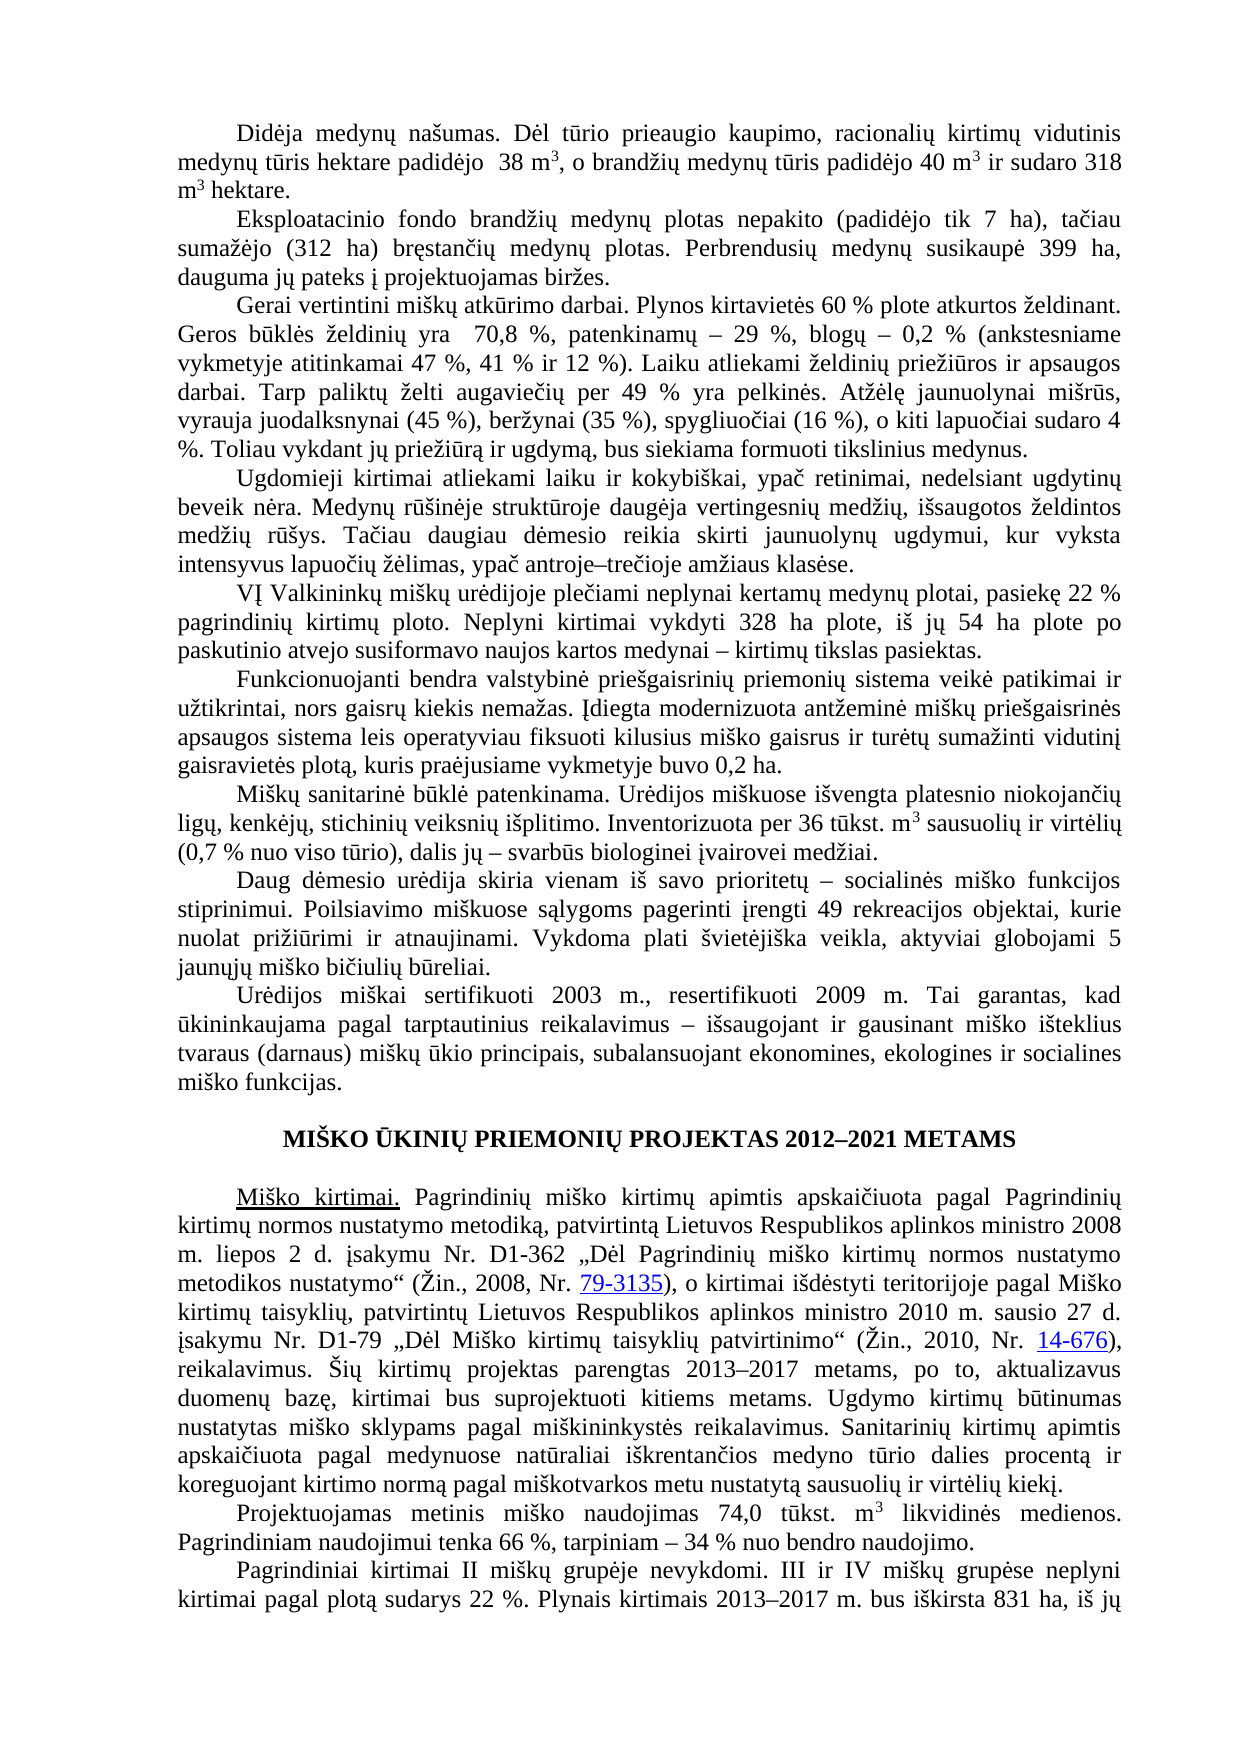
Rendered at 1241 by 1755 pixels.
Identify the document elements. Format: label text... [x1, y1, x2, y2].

text Gerai vertintini miškų atkūrimo darbai. Plynos kirtavietės 60 % plote atkurtos želdinant. Geros būklės želdinių yra 70,8 %, patenkinamų – 29 %, blogų – 0,2 % (ankstesniame vykmetyje atitinkamai 47 %, 41 % ir 12 %). Laiku atliekami želdinių priežiūros ir apsaugos darbai. Tarp paliktų želti augaviečių per 49 % yra pelkinės. Atžėlę jaunuolynai mišrūs, vyrauja juodalksnynai (45 %), beržynai (35 %), spygliuočiai (16 %), o kiti lapuočiai sudaro 4 %. Toliau vykdant jų priežiūrą ir ugdymą, bus siekiama formuoti tikslinius medynus. [177, 291, 1122, 463]
text Funkcionuojanti bendra valstybinė priešgaisrinių priemonių sistema veikė patikimai ir užtikrintai, nors gaisrų kiekis nemažas. Įdiegta modernizuota antžeminė miškų priešgaisrinės apsaugos sistema leis operatyviau fiksuoti kilusius miško gaisrus ir turėtų sumažinti vidutinį gaisravietės plotą, kuris praėjusiame vykmetyje buvo 0,2 ha. [177, 664, 1122, 779]
text Eksploatacinio fondo brandžių medynų plotas nepakito (padidėjo tik 7 ha), tačiau sumažėjo (312 ha) bręstančių medynų plotas. Perbrendusių medynų susikaupė 399 ha, dauguma jų pateks į projektuojamas biržes. [177, 204, 1122, 291]
text Ugdomieji kirtimai atliekami laiku ir kokybiškai, ypač retinimai, nedelsiant ugdytinų beveik nėra. Medynų rūšinėje struktūroje daugėja vertingesnių medžių, išsaugotos želdintos medžių rūšys. Tačiau daugiau dėmesio reikia skirti jaunuolynų ugdymui, kur vyksta intensyvus lapuočių žėlimas, ypač antroje–trečioje amžiaus klasėse. [177, 463, 1122, 578]
text Daug dėmesio urėdija skiria vienam iš savo prioritetų – socialinės miško funkcijos stiprinimui. Poilsiavimo miškuose sąlygoms pagerinti įrengti 49 rekreacijos objektai, kurie nuolat prižiūrimi ir atnaujinami. Vykdoma plati švietėjiška veikla, aktyviai globojami 5 jaunųjų miško bičiulių būreliai. [177, 866, 1122, 981]
text Miško kirtimai. Pagrindinių miško kirtimų apimtis apskaičiuota pagal Pagrindinių kirtimų normos nustatymo metodiką, patvirtintą Lietuvos Respublikos aplinkos ministro 2008 m. liepos 2 d. įsakymu Nr. D1-362 „Dėl Pagrindinių miško kirtimų normos nustatymo metodikos nustatymo“ (Žin., 2008, Nr. 79-3135), o kirtimai išdėstyti teritorijoje pagal Miško kirtimų taisyklių, patvirtintų Lietuvos Respublikos aplinkos ministro 2010 m. sausio 27 d. įsakymu Nr. D1-79 „Dėl Miško kirtimų taisyklių patvirtinimo“ (Žin., 2010, Nr. 14-676), reikalavimus. Šių kirtimų projektas parengtas 2013–2017 metams, po to, aktualizavus duomenų bazę, kirtimai bus suprojektuoti kitiems metams. Ugdymo kirtimų būtinumas nustatytas miško sklypams pagal miškininkystės reikalavimus. Sanitarinių kirtimų apimtis apskaičiuota pagal medynuose natūraliai iškrentančios medyno tūrio dalies procentą ir koreguojant kirtimo normą pagal miškotvarkos metu nustatytą sausuolių ir virtėlių kiekį. [177, 1182, 1122, 1498]
text Projektuojamas metinis miško naudojimas 74,0 tūkst. m3 likvidinės medienos. Pagrindiniam naudojimui tenka 66 %, tarpiniam – 34 % nuo bendro naudojimo. [177, 1498, 1122, 1556]
text Urėdijos miškai sertifikuoti 2003 m., resertifikuoti 2009 m. Tai garantas, kad ūkininkaujama pagal tarptautinius reikalavimus – išsaugojant ir gausinant miško išteklius tvaraus (darnaus) miškų ūkio principais, subalansuojant ekonomines, ekologines ir socialines miško funkcijas. [177, 981, 1122, 1096]
text Miškų sanitarinė būklė patenkinama. Urėdijos miškuose išvengta platesnio niokojančių ligų, kenkėjų, stichinių veiksnių išplitimo. Inventorizuota per 36 tūkst. m3 sausuolių ir virtėlių (0,7 % nuo viso tūrio), dalis jų – svarbūs biologinei įvairovei medžiai. [177, 779, 1122, 866]
text Pagrindiniai kirtimai II miškų grupėje nevykdomi. III ir IV miškų grupėse neplyni kirtimai pagal plotą sudarys 22 %. Plynais kirtimais 2013–2017 m. bus iškirsta 831 ha, iš jų [177, 1556, 1122, 1613]
text Miško ūkinių priemonių projektas 2012–2021 metams [177, 1124, 1122, 1153]
text VĮ Valkininkų miškų urėdijoje plečiami neplynai kertamų medynų plotai, pasiekę 22 % pagrindinių kirtimų ploto. Neplyni kirtimai vykdyti 328 ha plote, iš jų 54 ha plote po paskutinio atvejo susiformavo naujos kartos medynai – kirtimų tikslas pasiektas. [177, 578, 1122, 664]
text Didėja medynų našumas. Dėl tūrio prieaugio kaupimo, racionalių kirtimų vidutinis medynų tūris hektare padidėjo 38 m3, o brandžių medynų tūris padidėjo 40 m3 ir sudaro 318 m3 hektare. [177, 118, 1122, 204]
